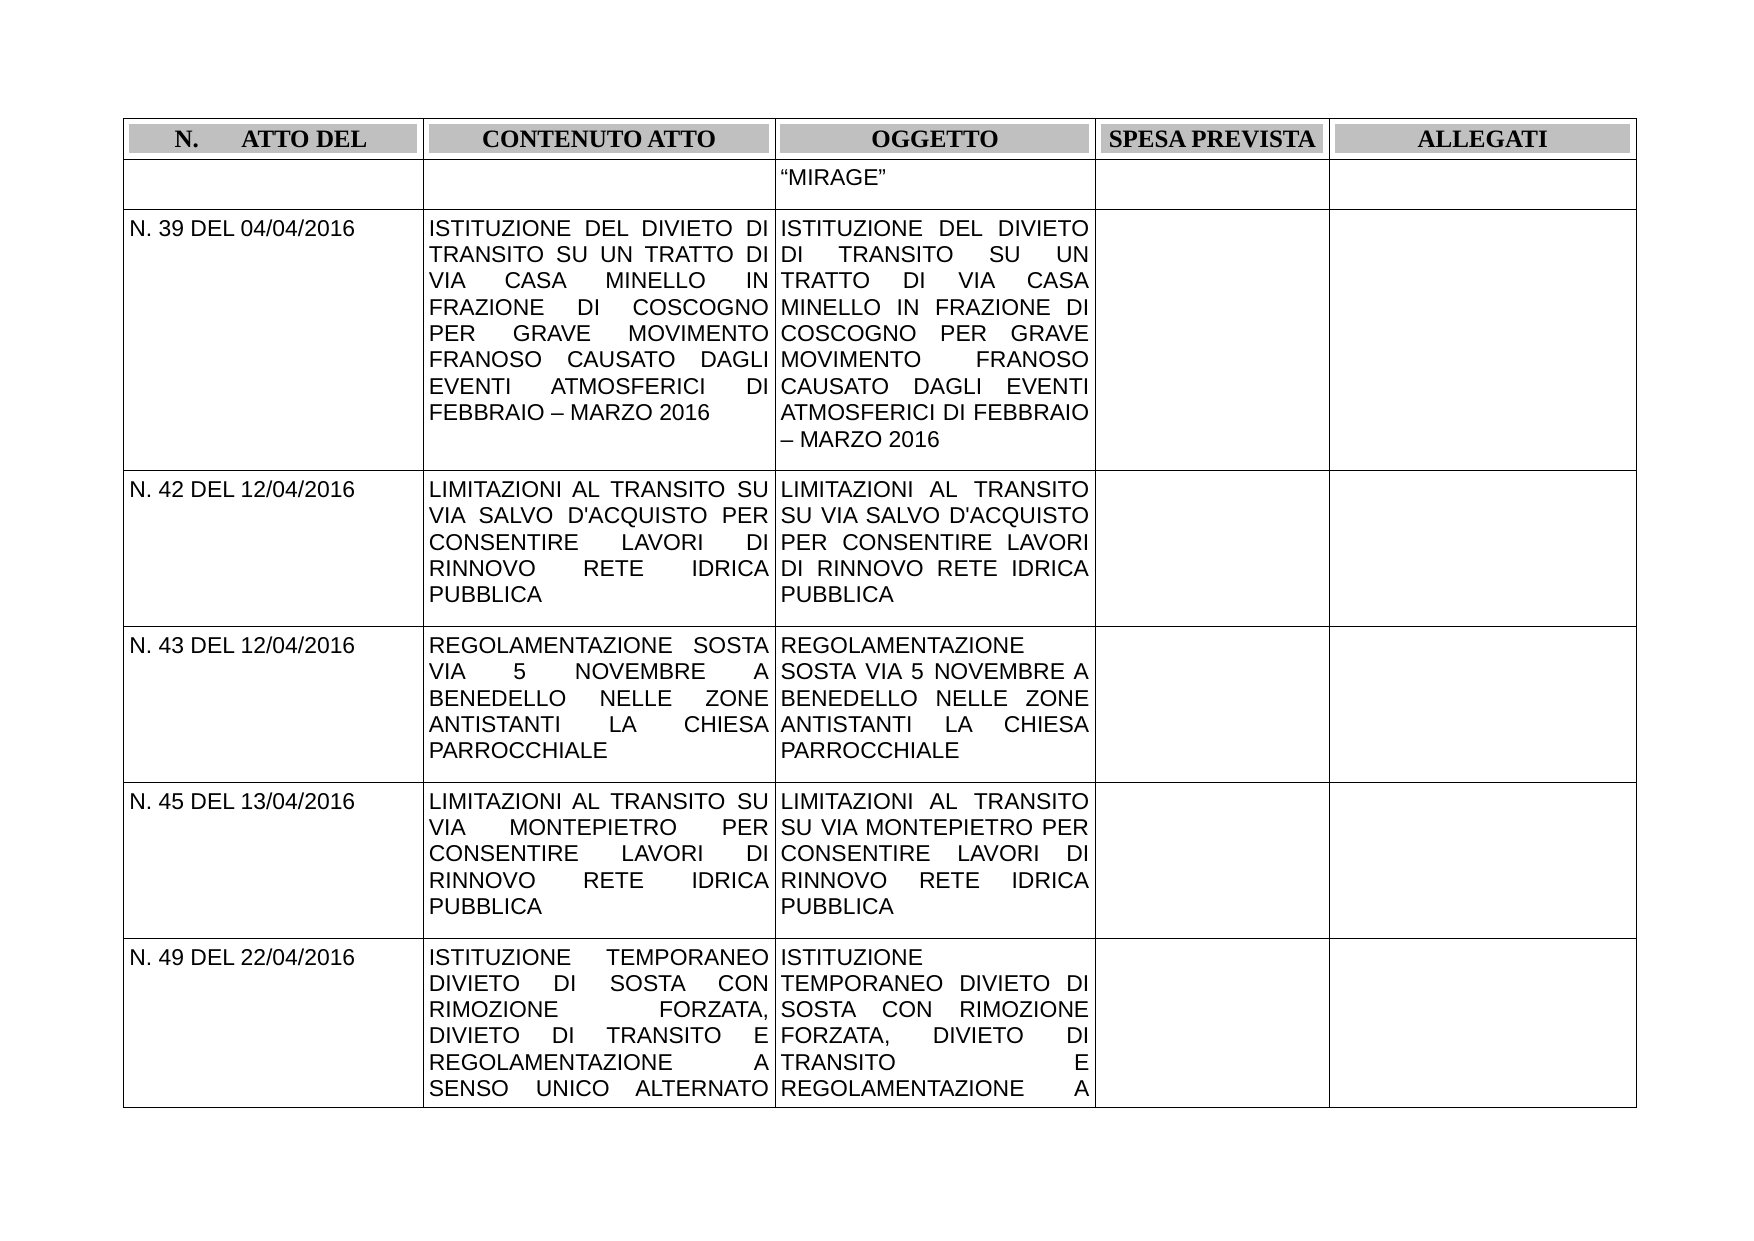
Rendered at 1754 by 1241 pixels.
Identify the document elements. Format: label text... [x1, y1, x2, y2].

table_cell “Mirage” [776, 160, 1095, 209]
table_cell REGOLAMENTAZIONE SOSTA VIA 5 NOVEMBRE A BENEDELLO NELLE ZONE ANTISTANTI LA CHIESA PARROCCHIALE [424, 627, 775, 782]
table_header CONTENUTO ATTO [424, 119, 775, 158]
table_cell [1096, 210, 1329, 470]
table_cell Istituzione del divieto di transito su un tratto di via Casa Minello in frazione di Coscogno per grave movimento franoso causato dagli eventi atmosferici di febbraio – marzo 2016 [424, 210, 775, 470]
table_cell [424, 160, 775, 209]
table_cell [1096, 160, 1329, 209]
table_cell [1096, 783, 1329, 938]
table_cell [1330, 627, 1636, 782]
table_header OGGETTO [776, 119, 1095, 158]
table_cell [1330, 471, 1636, 626]
table_cell [1096, 471, 1329, 626]
table_cell Istituzione del divieto di transito su un tratto di via Casa Minello in frazione di Coscogno per grave movimento franoso causato dagli eventi atmosferici di febbraio – marzo 2016 [776, 210, 1095, 470]
table_cell Istituzione temporaneo divieto di sosta con rimozione forzata, divieto di transito e regolamentazione a [776, 939, 1095, 1107]
table_cell LIMITAZIONI AL TRANSITO SU VIA SALVO D'ACQUISTO PER CONSENTIRE LAVORI DI RINNOVO RETE IDRICA PUBBLICA [424, 471, 775, 626]
table_cell N. 45 DEL 13/04/2016 [124, 783, 423, 938]
table_cell [1096, 939, 1329, 1107]
table_cell LIMITAZIONI AL TRANSITO SU VIA MONTEPIETRO PER CONSENTIRE LAVORI DI RINNOVO RETE IDRICA PUBBLICA [776, 783, 1095, 938]
table_cell [1096, 627, 1329, 782]
table_cell N. 49 DEL 22/04/2016 [124, 939, 423, 1107]
table_cell N. 43 DEL 12/04/2016 [124, 627, 423, 782]
table_cell N. 42 DEL 12/04/2016 [124, 471, 423, 626]
table_header SPESA PREVISTA [1096, 119, 1329, 158]
table_cell [1330, 210, 1636, 470]
table_cell Istituzione temporaneo divieto di sosta con rimozione forzata, divieto di transito e regolamentazione a senso unico alternato [424, 939, 775, 1107]
table_cell [1330, 939, 1636, 1107]
table_cell LIMITAZIONI AL TRANSITO SU VIA MONTEPIETRO PER CONSENTIRE LAVORI DI RINNOVO RETE IDRICA PUBBLICA [424, 783, 775, 938]
table_cell REGOLAMENTAZIONE SOSTA VIA 5 NOVEMBRE A BENEDELLO NELLE ZONE ANTISTANTI LA CHIESA PARROCCHIALE [776, 627, 1095, 782]
table_cell [1330, 160, 1636, 209]
table_cell [124, 160, 423, 209]
table_header ALLEGATI [1330, 119, 1636, 158]
table_header N. ATTO DEL [124, 119, 423, 158]
table_cell N. 39 DEL 04/04/2016 [124, 210, 423, 470]
table_cell LIMITAZIONI AL TRANSITO SU VIA SALVO D'ACQUISTO PER CONSENTIRE LAVORI DI RINNOVO RETE IDRICA PUBBLICA [776, 471, 1095, 626]
table_cell [1330, 783, 1636, 938]
